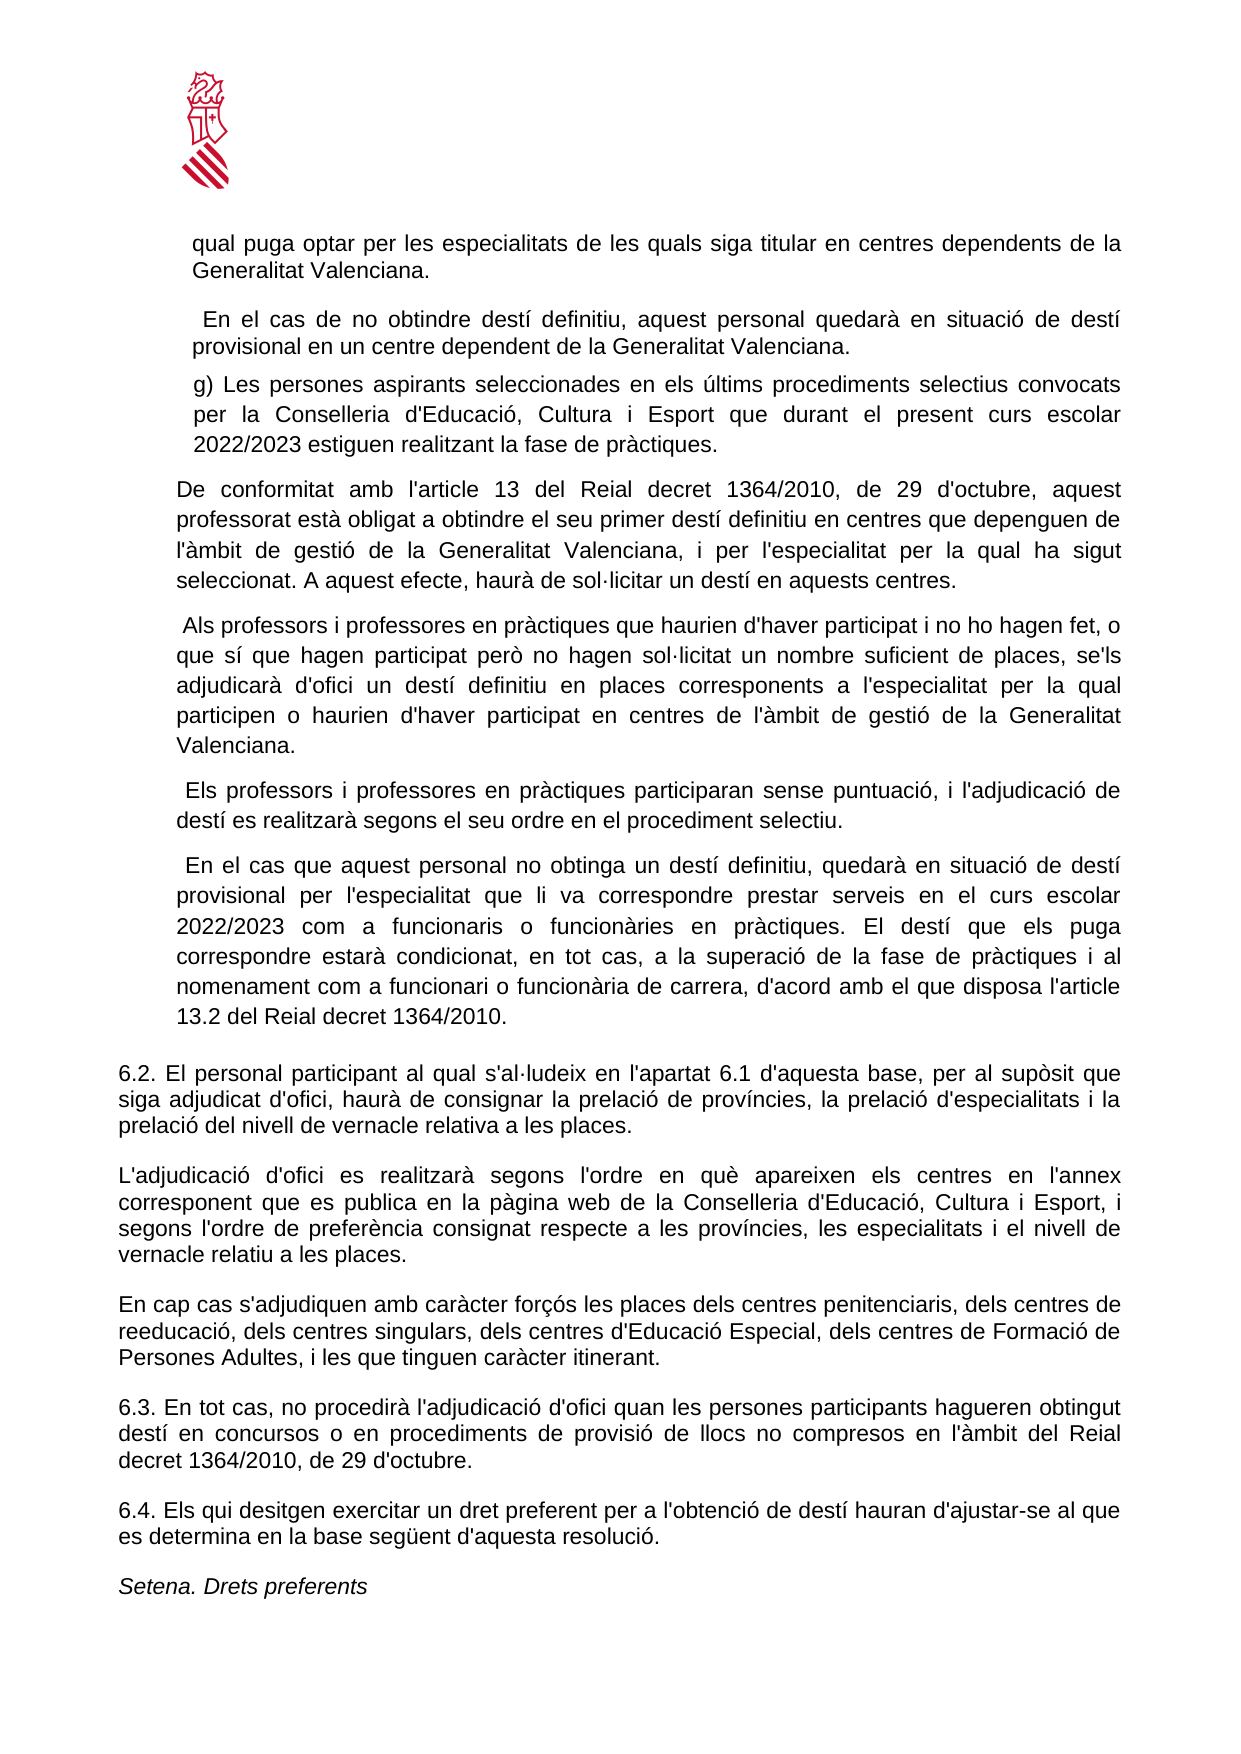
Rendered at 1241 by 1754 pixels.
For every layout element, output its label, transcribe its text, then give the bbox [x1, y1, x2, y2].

list g) Les persones aspirants seleccionades en els últims procediments selectius convocats per la Conselleria d'Educació, Cultura i Esport que durant el present curs escolar 2022/2023 estiguen realitzant la fase de pràctiques. [156, 371, 1122, 458]
text En cap cas s'adjudiquen amb caràcter forçós les places dels centres penitenciaris, dels centres de reeducació, dels centres singulars, dels centres d'Educació Especial, dels centres de Formació de Persones Adultes, i les que tinguen caràcter itinerant. [118, 1291, 1122, 1370]
text 6.2. El personal participant al qual s'al·ludeix en l'apartat 6.1 d'aquesta base, per al supòsit que siga adjudicat d'ofici, haurà de consignar la prelació de províncies, la prelació d'especialitats i la prelació del nivell de vernacle relativa a les places. [118, 1060, 1122, 1139]
list En el cas que aquest personal no obtinga un destí definitiu, quedarà en situació de destí provisional per l'especialitat que li va correspondre prestar serveis en el curs escolar 2022/2023 com a funcionaris o funcionàries en pràctiques. El destí que els puga correspondre estarà condicionat, en tot cas, a la superació de la fase de pràctiques i al nomenament com a funcionari o funcionària de carrera, d'acord amb el que disposa l'article 13.2 del Reial decret 1364/2010. [176, 852, 1122, 1029]
list qual puga optar per les especialitats de les quals siga titular en centres dependents de la Generalitat Valenciana. [192, 230, 1122, 283]
list En el cas de no obtindre destí definitiu, aquest personal quedarà en situació de destí provisional en un centre dependent de la Generalitat Valenciana. [192, 306, 1122, 359]
text 6.4. Els qui desitgen exercitar un dret preferent per a l'obtenció de destí hauran d'ajustar-se al que es determina en la base següent d'aquesta resolució. [118, 1497, 1122, 1549]
picture [181, 70, 229, 189]
text Setena. Drets preferents [118, 1573, 1122, 1599]
list Els professors i professores en pràctiques participaran sense puntuació, i l'adjudicació de destí es realitzarà segons el seu ordre en el procediment selectiu. [176, 777, 1122, 834]
text 6.3. En tot cas, no procedirà l'adjudicació d'ofici quan les persones participants hagueren obtingut destí en concursos o en procediments de provisió de llocs no compresos en l'àmbit del Reial decret 1364/2010, de 29 d'octubre. [118, 1394, 1122, 1473]
list Als professors i professores en pràctiques que haurien d'haver participat i no ho hagen fet, o que sí que hagen participat però no hagen sol·licitat un nombre suficient de places, se'ls adjudicarà d'ofici un destí definitiu en places corresponents a l'especialitat per la qual participen o haurien d'haver participat en centres de l'àmbit de gestió de la Generalitat Valenciana. [176, 612, 1122, 759]
list De conformitat amb l'article 13 del Reial decret 1364/2010, de 29 d'octubre, aquest professorat està obligat a obtindre el seu primer destí definitiu en centres que depenguen de l'àmbit de gestió de la Generalitat Valenciana, i per l'especialitat per la qual ha sigut seleccionat. A aquest efecte, haurà de sol·licitar un destí en aquests centres. [176, 476, 1122, 593]
text L'adjudicació d'ofici es realitzarà segons l'ordre en què apareixen els centres en l'annex corresponent que es publica en la pàgina web de la Conselleria d'Educació, Cultura i Esport, i segons l'ordre de preferència consignat respecte a les províncies, les especialitats i el nivell de vernacle relatiu a les places. [118, 1162, 1122, 1268]
